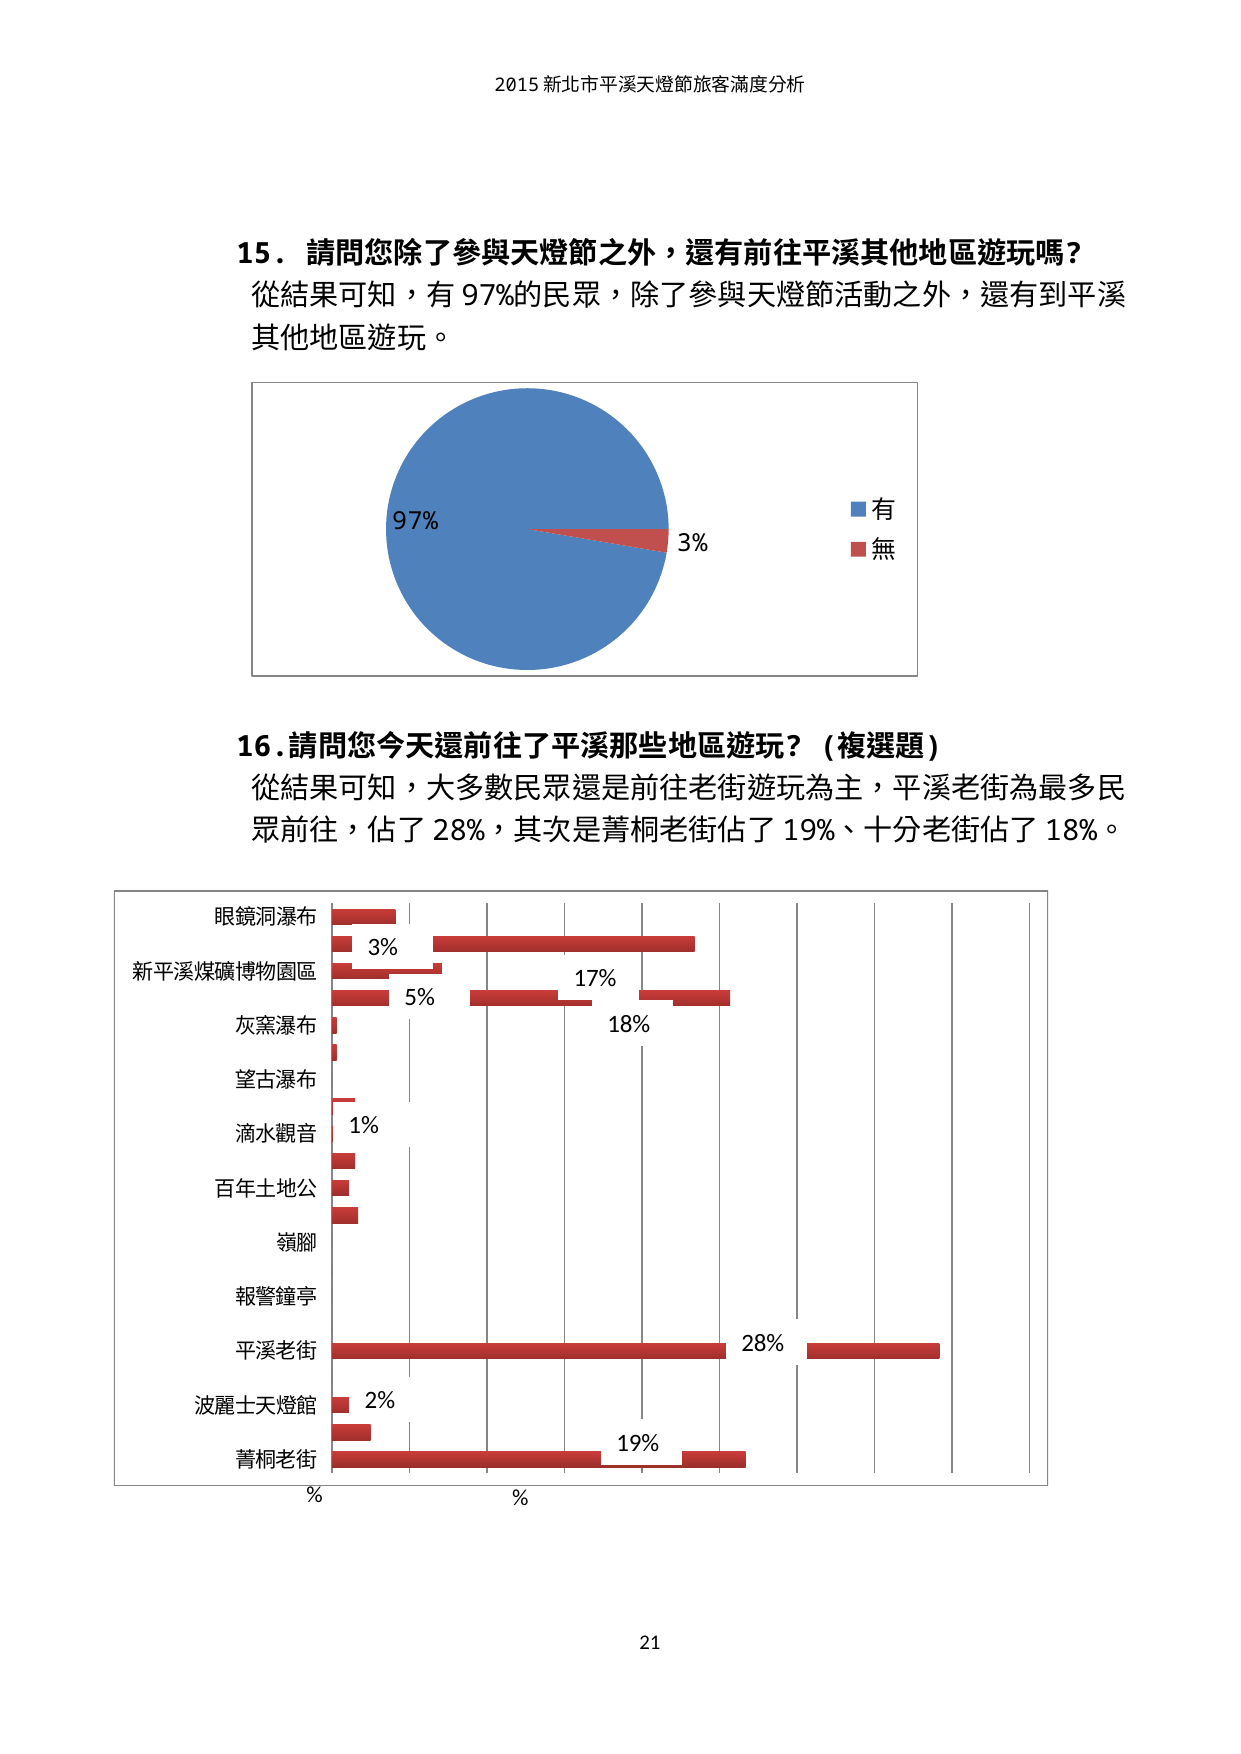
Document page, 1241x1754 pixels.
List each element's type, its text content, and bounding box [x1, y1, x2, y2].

text 28% [741, 1327, 792, 1357]
text 5% [404, 981, 455, 1012]
text 從結果可知，有97%的民眾，除了參與天燈節活動之外，還有到平溪其他地區遊玩。 [251, 272, 1152, 357]
text 2% [364, 1384, 415, 1415]
text 15. 請問您除了參與天燈節之外，還有前往平溪其他地區遊玩嗎? [236, 209, 1152, 272]
text 17% [573, 962, 624, 993]
text 3% [367, 931, 418, 962]
text 16.請問您今天還前往了平溪那些地區遊玩? (複選題) [236, 702, 1152, 764]
text 19% [616, 1427, 667, 1457]
text 18% [607, 1008, 658, 1038]
text 從結果可知，大多數民眾還是前往老街遊玩為主，平溪老街為最多民眾前往，佔了28%，其次是菁桐老街佔了19%、十分老街佔了18%。 [251, 764, 1152, 849]
text 1% [348, 1109, 399, 1139]
